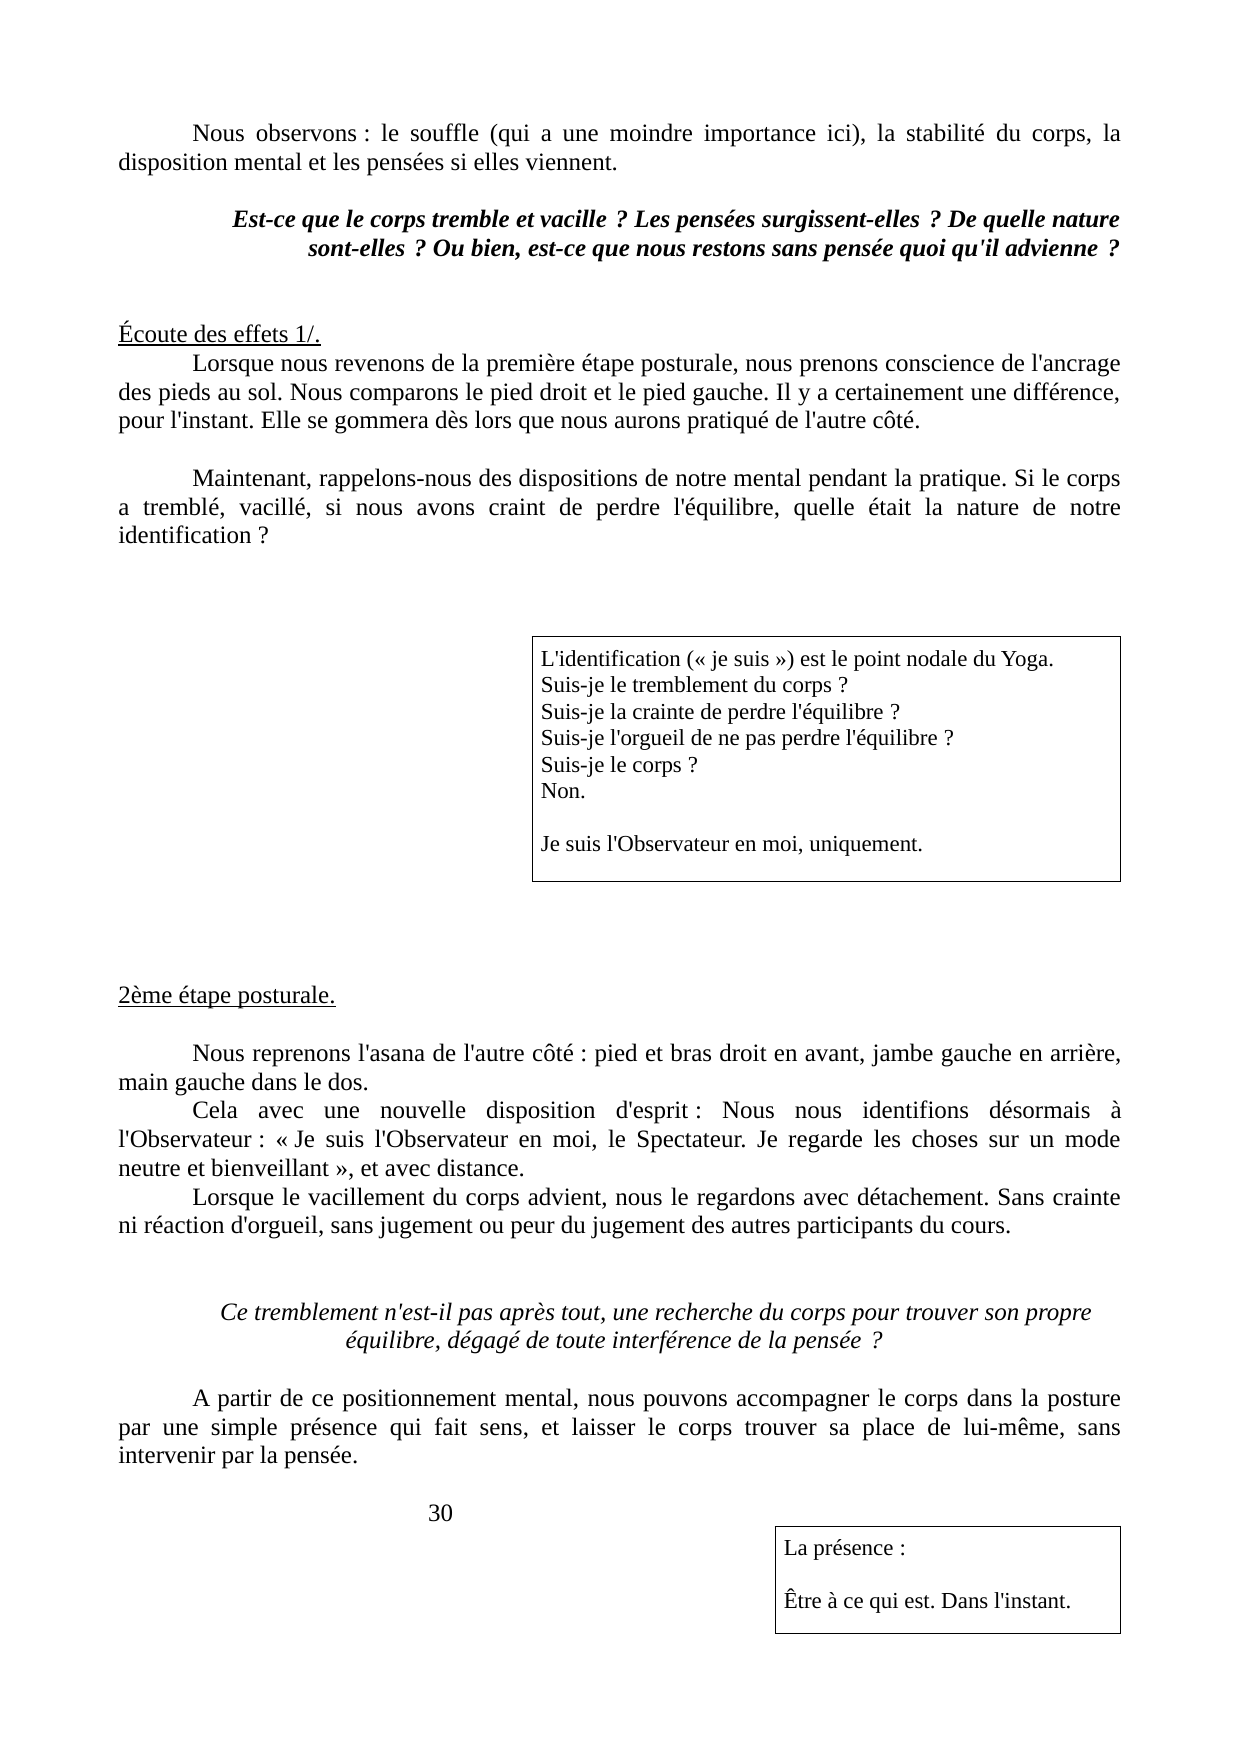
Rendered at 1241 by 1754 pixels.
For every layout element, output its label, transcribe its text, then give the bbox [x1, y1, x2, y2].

text Nous observons : le souffle (qui a une moindre importance ici), la stabilité du corps, la disposition mental et les pensées si elles viennent. [118, 118, 1122, 176]
text Être à ce qui est. Dans l'instant. [783, 1587, 1111, 1613]
text La présence : [783, 1534, 1111, 1561]
text A partir de ce positionnement mental, nous pouvons accompagner le corps dans la posture par une simple présence qui fait sens, et laisser le corps trouver sa place de lui-même, sans intervenir par la pensée. [118, 1383, 1122, 1469]
text L'identification (« je suis ») est le point nodale du Yoga. [541, 645, 1112, 672]
text Suis-je l'orgueil de ne pas perdre l'équilibre ? [541, 724, 1112, 751]
text 2ème étape posturale. [118, 981, 1122, 1009]
text Non. [541, 777, 1112, 803]
text 30 [118, 1498, 1122, 1527]
text Suis-je le corps ? [541, 751, 1112, 777]
text Suis-je le tremblement du corps ? [541, 672, 1112, 698]
text Cela avec une nouvelle disposition d'esprit : Nous nous identifions désormais à l'Observateur : « Je suis l'Observateur en moi, le Spectateur. Je regarde les choses sur un mode neutre et bienveillant », et avec distance. [118, 1096, 1122, 1182]
text Maintenant, rappelons-nous des dispositions de notre mental pendant la pratique. Si le corps a tremblé, vacillé, si nous avons craint de perdre l'équilibre, quelle était la nature de notre identification ? [118, 463, 1122, 549]
text Je suis l'Observateur en moi, uniquement. [541, 830, 1112, 856]
text Suis-je la crainte de perdre l'équilibre ? [541, 698, 1112, 724]
text Est-ce que le corps tremble et vacille ? Les pensées surgissent-elles ? De quelle nature sont-elles ? Ou bien, est-ce que nous restons sans pensée quoi qu'il advienne ? [118, 204, 1122, 262]
text Ce tremblement n'est-il pas après tout, une recherche du corps pour trouver son propre équilibre, dégagé de toute interférence de la pensée ? [118, 1297, 1122, 1354]
text Écoute des effets 1/. [118, 319, 1122, 348]
text Lorsque le vacillement du corps advient, nous le regardons avec détachement. Sans crainte ni réaction d'orgueil, sans jugement ou peur du jugement des autres participants du cours. [118, 1182, 1122, 1239]
text Lorsque nous revenons de la première étape posturale, nous prenons conscience de l'ancrage des pieds au sol. Nous comparons le pied droit et le pied gauche. Il y a certainement une différence, pour l'instant. Elle se gommera dès lors que nous aurons pratiqué de l'autre côté. [118, 348, 1122, 434]
text Nous reprenons l'asana de l'autre côté : pied et bras droit en avant, jambe gauche en arrière, main gauche dans le dos. [118, 1038, 1122, 1096]
